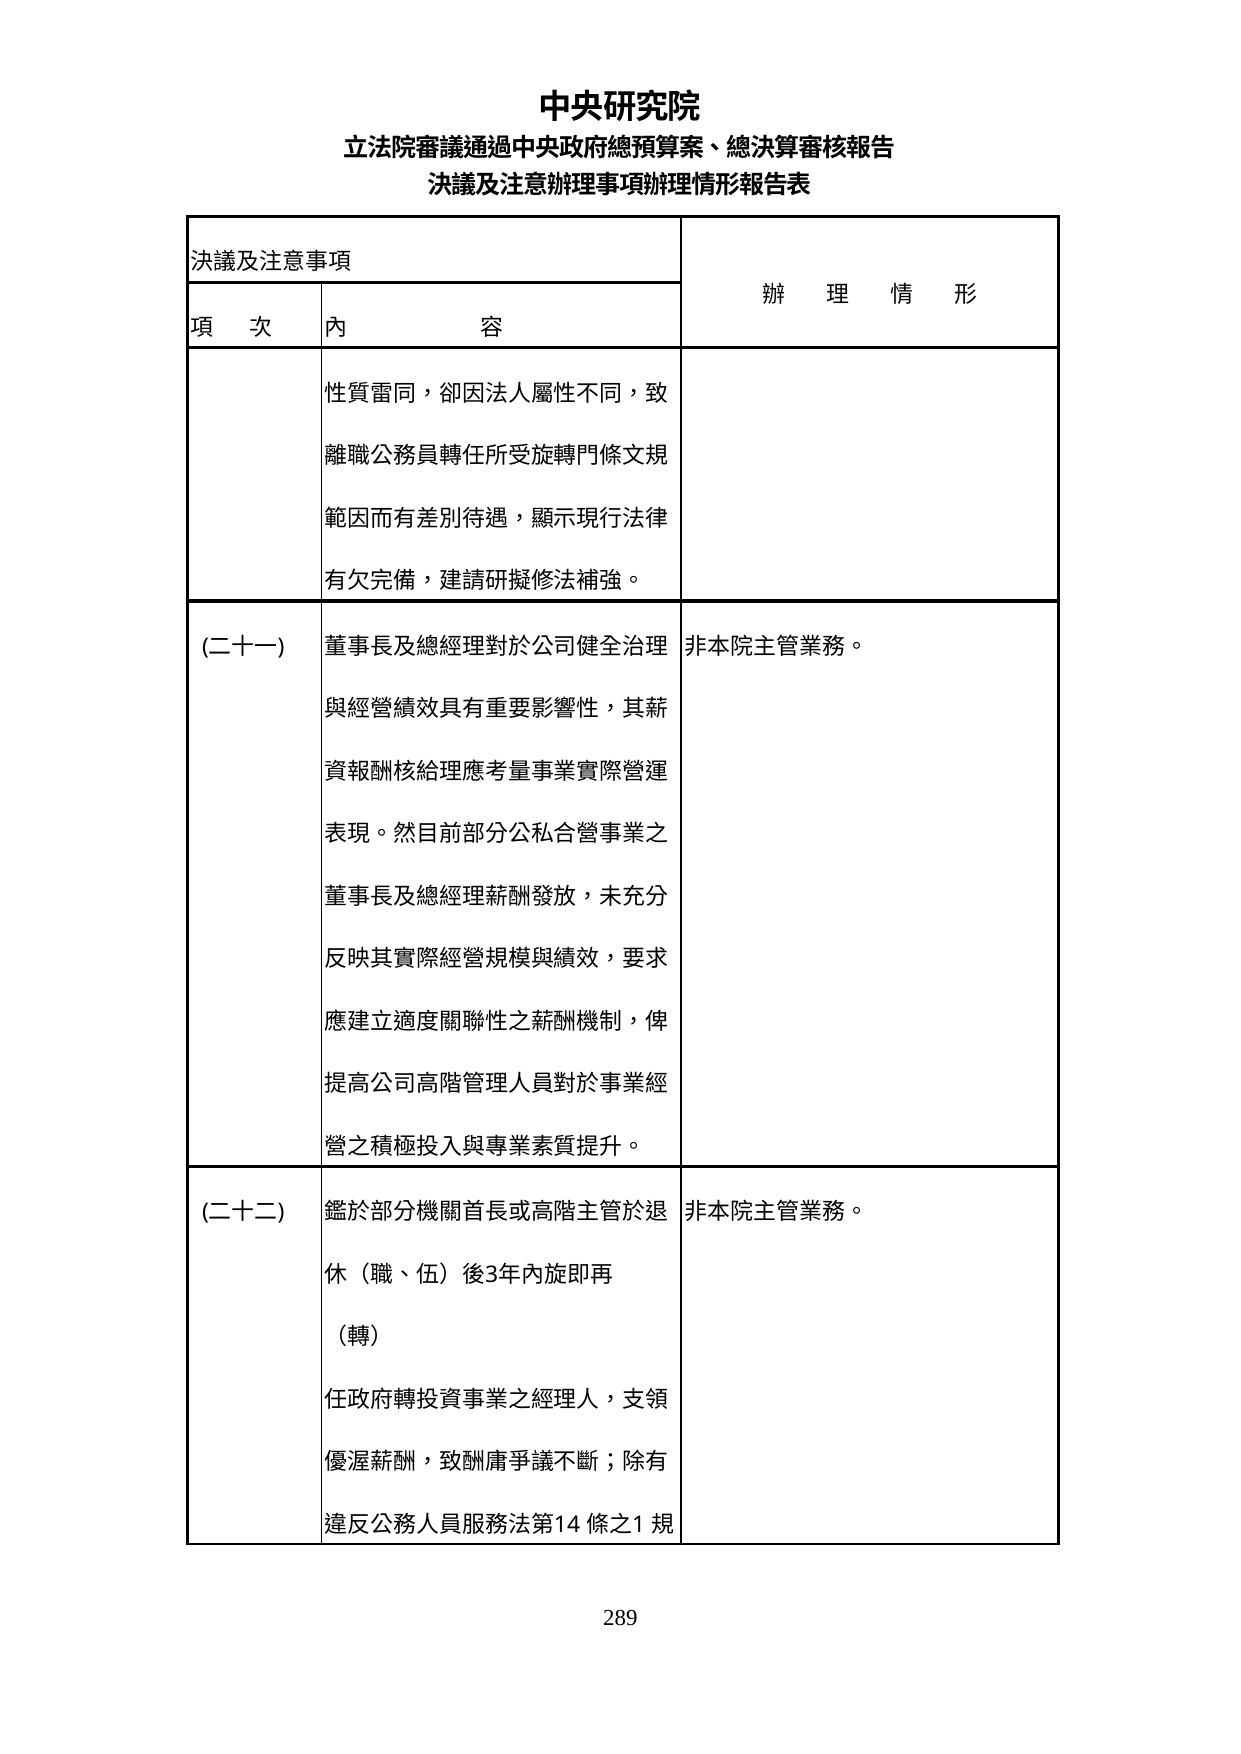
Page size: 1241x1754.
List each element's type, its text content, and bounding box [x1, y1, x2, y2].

table_cell (二十二) [189, 1168, 321, 1543]
table_cell [189, 349, 321, 599]
table_cell [682, 349, 1057, 599]
table_cell 項 次 [189, 284, 321, 346]
table_cell 內 容 [322, 284, 680, 346]
table_cell 鑑於部分機關首長或高階主管於退休（職、伍）後3年內旋即再（轉） 任政府轉投資事業之經理人，支領優渥薪酬，致酬庸爭議不斷；除有違反公務人員服務法第14 條之1 規 [322, 1168, 680, 1543]
table_cell (二十一) [189, 603, 321, 1165]
table_cell 非本院主管業務。 [682, 1168, 1057, 1543]
table_cell 董事長及總經理對於公司健全治理與經營績效具有重要影響性，其薪資報酬核給理應考量事業實際營運表現。然目前部分公私合營事業之董事長及總經理薪酬發放，未充分反映其實際經營規模與績效，要求應建立適度關聯性之薪酬機制，俾提高公司高階管理人員對於事業經營之積極投入與專業素質提升。 [322, 603, 680, 1165]
table_cell 性質雷同，卻因法人屬性不同，致離職公務員轉任所受旋轉門條文規範因而有差別待遇，顯示現行法律有欠完備，建請研擬修法補強。 [322, 349, 680, 599]
table_cell 非本院主管業務。 [682, 603, 1057, 1165]
table_header 決議及注意事項 [189, 218, 680, 281]
table_header 辦 理 情 形 [682, 218, 1057, 346]
